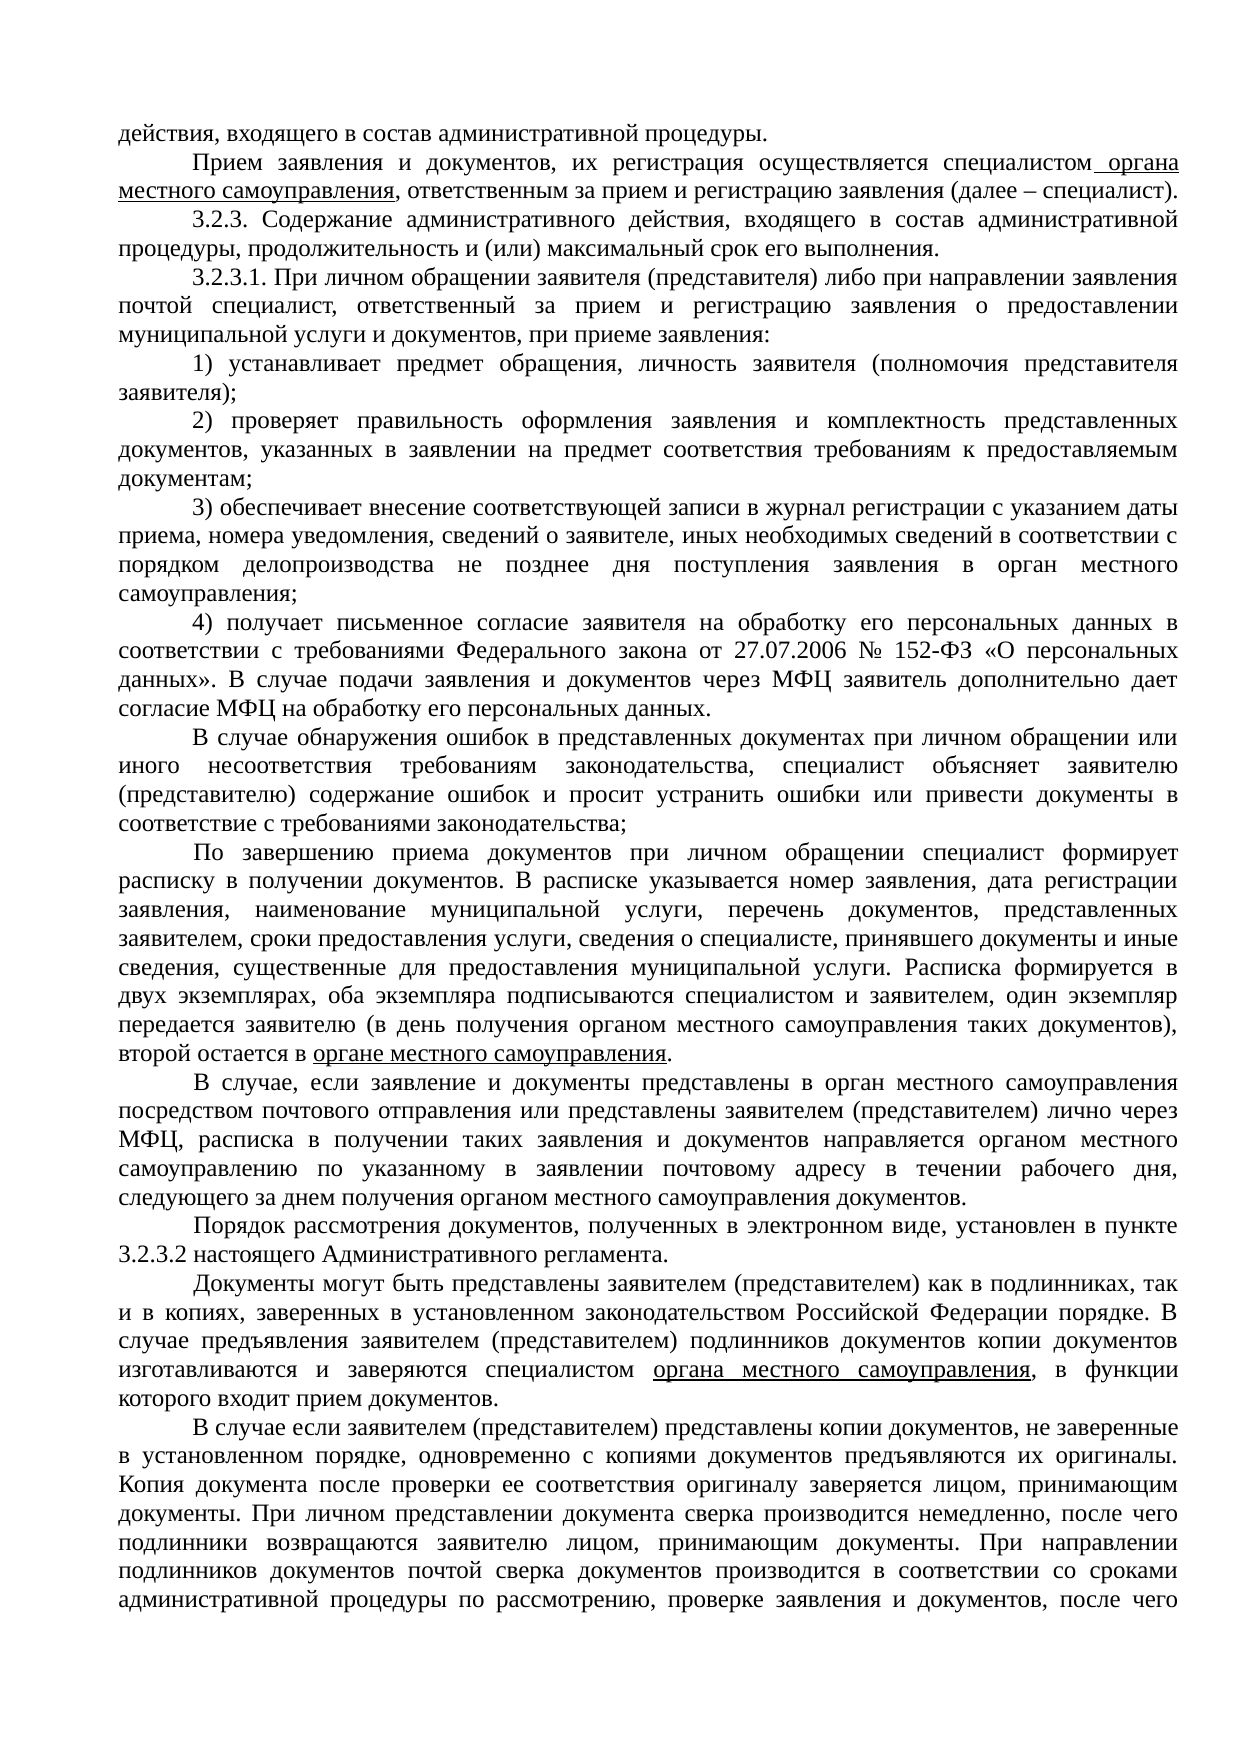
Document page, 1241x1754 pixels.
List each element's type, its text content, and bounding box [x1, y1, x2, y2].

text В случае обнаружения ошибок в представленных документах при личном обращении или иного несоответствия требованиям законодательства, специалист объясняет заявителю (представителю) содержание ошибок и просит устранить ошибки или привести документы в соответствие с требованиями законодательства; [118, 722, 1179, 837]
text Прием заявления и документов, их регистрация осуществляется специалистом органа местного самоуправления, ответственным за прием и регистрацию заявления (далее – специалист). [118, 147, 1179, 204]
text действия, входящего в состав административной процедуры. [118, 118, 1179, 147]
text В случае если заявителем (представителем) представлены копии документов, не заверенные в установленном порядке, одновременно с копиями документов предъявляются их оригиналы. Копия документа после проверки ее соответствия оригиналу заверяется лицом, принимающим документы. При личном представлении документа сверка производится немедленно, после чего подлинники возвращаются заявителю лицом, принимающим документы. При направлении подлинников документов почтой сверка документов производится в соответствии со сроками административной процедуры по рассмотрению, проверке заявления и документов, после чего [118, 1412, 1179, 1613]
text В случае, если заявление и документы представлены в орган местного самоуправления посредством почтового отправления или представлены заявителем (представителем) лично через МФЦ, расписка в получении таких заявления и документов направляется органом местного самоуправлению по указанному в заявлении почтовому адресу в течении рабочего дня, следующего за днем получения органом местного самоуправления документов. [118, 1067, 1179, 1211]
text 3) обеспечивает внесение соответствующей записи в журнал регистрации с указанием даты приема, номера уведомления, сведений о заявителе, иных необходимых сведений в соответствии с порядком делопроизводства не позднее дня поступления заявления в орган местного самоуправления; [118, 492, 1179, 607]
text 2) проверяет правильность оформления заявления и комплектность представленных документов, указанных в заявлении на предмет соответствия требованиям к предоставляемым документам; [118, 406, 1179, 492]
text 1) устанавливает предмет обращения, личность заявителя (полномочия представителя заявителя); [118, 348, 1179, 406]
text 4) получает письменное согласие заявителя на обработку его персональных данных в соответствии с требованиями Федерального закона от 27.07.2006 № 152-ФЗ «О персональных данных». В случае подачи заявления и документов через МФЦ заявитель дополнительно дает согласие МФЦ на обработку его персональных данных. [118, 607, 1179, 722]
text 3.2.3. Содержание административного действия, входящего в состав административной процедуры, продолжительность и (или) максимальный срок его выполнения. [118, 204, 1179, 262]
text Документы могут быть представлены заявителем (представителем) как в подлинниках, так и в копиях, заверенных в установленном законодательством Российской Федерации порядке. В случае предъявления заявителем (представителем) подлинников документов копии документов изготавливаются и заверяются специалистом органа местного самоуправления, в функции которого входит прием документов. [118, 1268, 1179, 1412]
text По завершению приема документов при личном обращении специалист формирует расписку в получении документов. В расписке указывается номер заявления, дата регистрации заявления, наименование муниципальной услуги, перечень документов, представленных заявителем, сроки предоставления услуги, сведения о специалисте, принявшего документы и иные сведения, существенные для предоставления муниципальной услуги. Расписка формируется в двух экземплярах, оба экземпляра подписываются специалистом и заявителем, один экземпляр передается заявителю (в день получения органом местного самоуправления таких документов), второй остается в органе местного самоуправления. [118, 837, 1179, 1067]
text Порядок рассмотрения документов, полученных в электронном виде, установлен в пункте 3.2.3.2 настоящего Административного регламента. [118, 1211, 1179, 1268]
text 3.2.3.1. При личном обращении заявителя (представителя) либо при направлении заявления почтой специалист, ответственный за прием и регистрацию заявления о предоставлении муниципальной услуги и документов, при приеме заявления: [118, 262, 1179, 348]
